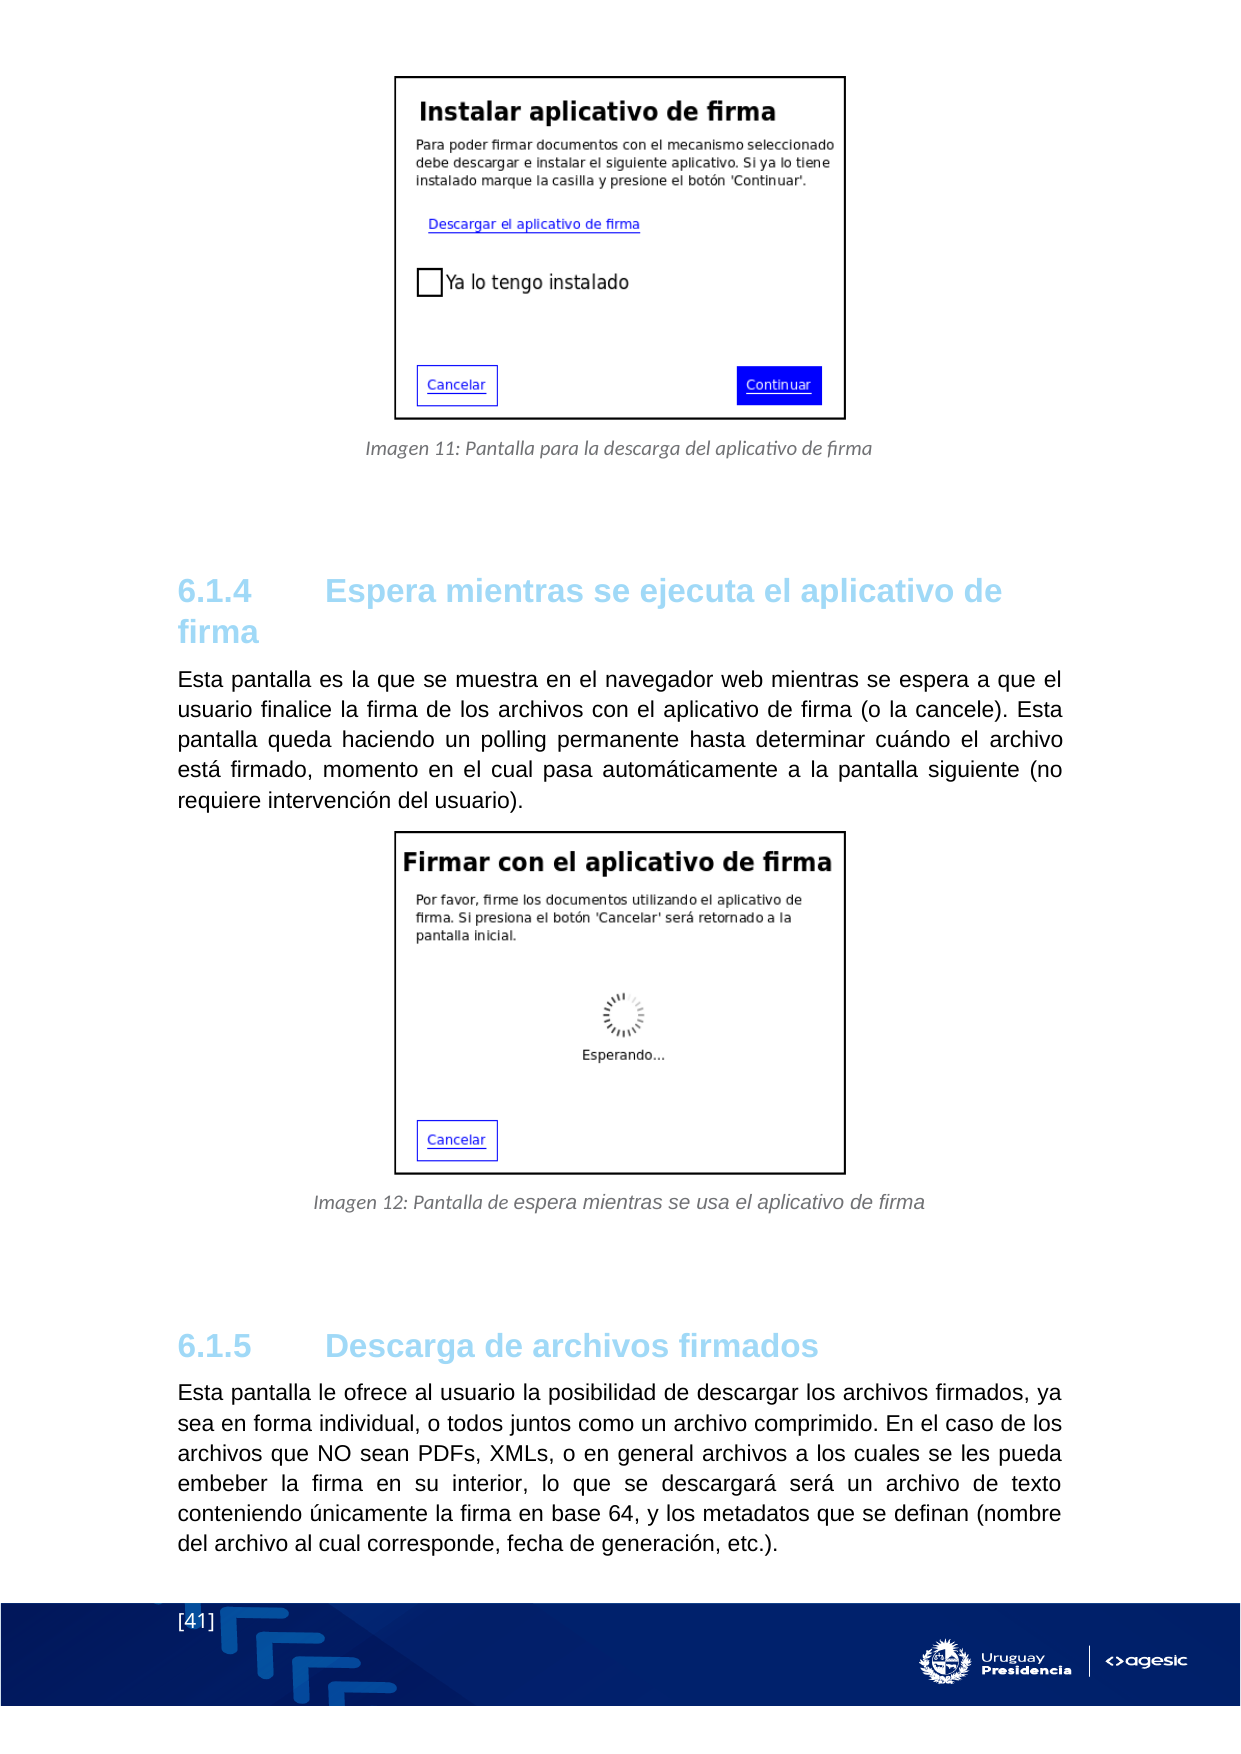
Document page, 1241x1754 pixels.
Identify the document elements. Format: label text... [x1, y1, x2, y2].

text Imagen 11: Pantalla para la descarga del aplicativo de firma [177, 77, 1063, 460]
text Esta pantalla es la que se muestra en el navegador web mientras se espera a que el usuario finalice la firma de los archivos con el aplicativo de firma (o la cancele). Esta pantalla queda haciendo un polling permanente hasta determinar cuándo el archivo está firmado, momento en el cual pasa automáticamente a la pantalla siguiente (no requiere intervención del usuario). [177, 666, 1063, 813]
picture [394, 76, 847, 422]
subtitle Descarga de archivos firmados [177, 1215, 1063, 1364]
picture [394, 831, 847, 1177]
text Esta pantalla le ofrece al usuario la posibilidad de descargar los archivos firmados, ya sea en forma individual, o todos juntos como un archivo comprimido. En el caso de los archivos que NO sean PDFs, XMLs, o en general archivos a los cuales se les pueda embeber la firma en su interior, lo que se descargará será un archivo de texto conteniendo únicamente la firma en base 64, y los metadatos que se definan (nombre del archivo al cual corresponde, fecha de generación, etc.). [177, 1379, 1063, 1557]
subtitle Espera mientras se ejecuta el aplicativo de firma [177, 460, 1063, 651]
picture [0, 1603, 1241, 1706]
text Imagen 12: Pantalla de espera mientras se usa el aplicativo de firma [177, 831, 1063, 1215]
